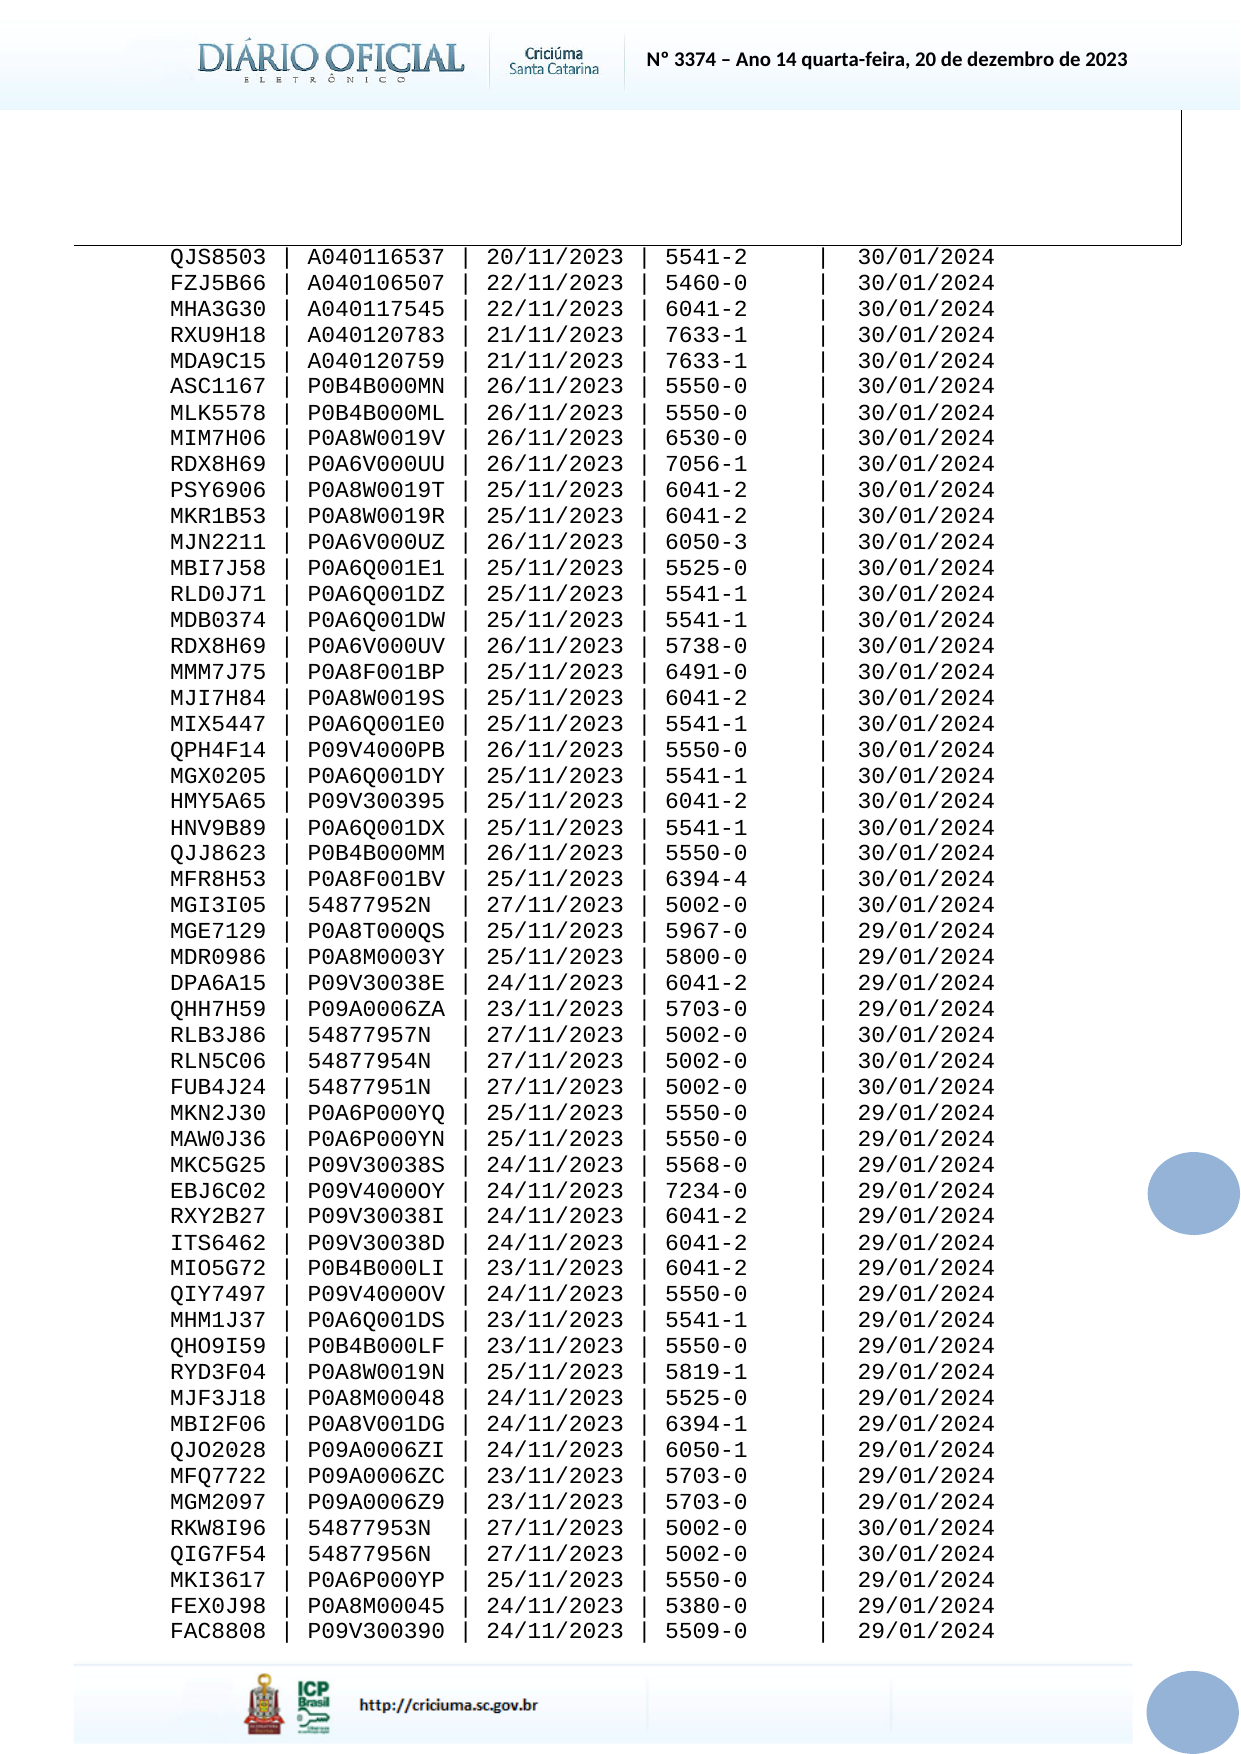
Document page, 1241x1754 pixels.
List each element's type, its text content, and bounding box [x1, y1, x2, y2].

text RDX8H69 | P0A6V000UU | 26/11/2023 | 7056-1 | 30/01/2024 [74, 453, 1181, 479]
text MGM2097 | P09A0006Z9 | 23/11/2023 | 5703-0 | 29/01/2024 [74, 1490, 1181, 1516]
text MHA3G30 | A040117545 | 22/11/2023 | 6041-2 | 30/01/2024 [74, 297, 1181, 323]
text QIG7F54 | 54877956N | 27/11/2023 | 5002-0 | 30/01/2024 [74, 1542, 1181, 1568]
text FUB4J24 | 54877951N | 27/11/2023 | 5002-0 | 30/01/2024 [74, 1075, 1181, 1101]
text MDB0374 | P0A6Q001DW | 25/11/2023 | 5541-1 | 30/01/2024 [74, 608, 1181, 634]
text ITS6462 | P09V30038D | 24/11/2023 | 6041-2 | 29/01/2024 [74, 1231, 1181, 1257]
text QHH7H59 | P09A0006ZA | 23/11/2023 | 5703-0 | 29/01/2024 [74, 997, 1181, 1023]
text MGE7129 | P0A8T000QS | 25/11/2023 | 5967-0 | 29/01/2024 [74, 919, 1181, 946]
text QJJ8623 | P0B4B000MM | 26/11/2023 | 5550-0 | 30/01/2024 [74, 842, 1181, 868]
text QPH4F14 | P09V4000PB | 26/11/2023 | 5550-0 | 30/01/2024 [74, 738, 1181, 764]
text QJS8503 | A040116537 | 20/11/2023 | 5541-2 | 30/01/2024 [74, 245, 1181, 271]
text MIM7H06 | P0A8W0019V | 26/11/2023 | 6530-0 | 30/01/2024 [74, 427, 1181, 453]
text FAC8808 | P09V300390 | 24/11/2023 | 5509-0 | 29/01/2024 [74, 1620, 1181, 1646]
text QIY7497 | P09V4000OV | 24/11/2023 | 5550-0 | 29/01/2024 [74, 1283, 1181, 1309]
text RXU9H18 | A040120783 | 21/11/2023 | 7633-1 | 30/01/2024 [74, 323, 1181, 349]
text HNV9B89 | P0A6Q001DX | 25/11/2023 | 5541-1 | 30/01/2024 [74, 816, 1181, 842]
text QHO9I59 | P0B4B000LF | 23/11/2023 | 5550-0 | 29/01/2024 [74, 1334, 1181, 1361]
text MKC5G25 | P09V30038S | 24/11/2023 | 5568-0 | 29/01/2024 [74, 1153, 1180, 1179]
text MFQ7722 | P09A0006ZC | 23/11/2023 | 5703-0 | 29/01/2024 [74, 1464, 1181, 1490]
text MDR0986 | P0A8M0003Y | 25/11/2023 | 5800-0 | 29/01/2024 [74, 946, 1181, 971]
text MDA9C15 | A040120759 | 21/11/2023 | 7633-1 | 30/01/2024 [74, 349, 1181, 375]
text RLD0J71 | P0A6Q001DZ | 25/11/2023 | 5541-1 | 30/01/2024 [74, 582, 1181, 608]
text MIO5G72 | P0B4B000LI | 23/11/2023 | 6041-2 | 29/01/2024 [74, 1257, 1181, 1283]
text MLK5578 | P0B4B000ML | 26/11/2023 | 5550-0 | 30/01/2024 [74, 401, 1181, 427]
text MHM1J37 | P0A6Q001DS | 23/11/2023 | 5541-1 | 29/01/2024 [74, 1309, 1181, 1334]
text MJN2211 | P0A6V000UZ | 26/11/2023 | 6050-3 | 30/01/2024 [74, 531, 1181, 556]
text MMM7J75 | P0A8F001BP | 25/11/2023 | 6491-0 | 30/01/2024 [74, 660, 1181, 686]
text HMY5A65 | P09V300395 | 25/11/2023 | 6041-2 | 30/01/2024 [74, 790, 1181, 816]
text FEX0J98 | P0A8M00045 | 24/11/2023 | 5380-0 | 29/01/2024 [74, 1594, 1181, 1620]
text MJI7H84 | P0A8W0019S | 25/11/2023 | 6041-2 | 30/01/2024 [74, 686, 1181, 712]
text RYD3F04 | P0A8W0019N | 25/11/2023 | 5819-1 | 29/01/2024 [74, 1361, 1181, 1386]
text MGX0205 | P0A6Q001DY | 25/11/2023 | 5541-1 | 30/01/2024 [74, 764, 1181, 790]
text QJO2028 | P09A0006ZI | 24/11/2023 | 6050-1 | 29/01/2024 [74, 1438, 1181, 1464]
text PSY6906 | P0A8W0019T | 25/11/2023 | 6041-2 | 30/01/2024 [74, 479, 1181, 504]
text MIX5447 | P0A6Q001E0 | 25/11/2023 | 5541-1 | 30/01/2024 [74, 712, 1181, 738]
text MKI3617 | P0A6P000YP | 25/11/2023 | 5550-0 | 29/01/2024 [74, 1568, 1181, 1594]
text MJF3J18 | P0A8M00048 | 24/11/2023 | 5525-0 | 29/01/2024 [74, 1386, 1181, 1412]
text MBI7J58 | P0A6Q001E1 | 25/11/2023 | 5525-0 | 30/01/2024 [74, 556, 1181, 582]
text RDX8H69 | P0A6V000UV | 26/11/2023 | 5738-0 | 30/01/2024 [74, 634, 1181, 660]
text RXY2B27 | P09V30038I | 24/11/2023 | 6041-2 | 29/01/2024 [74, 1205, 1171, 1231]
text RKW8I96 | 54877953N | 27/11/2023 | 5002-0 | 30/01/2024 [74, 1516, 1181, 1542]
text ASC1167 | P0B4B000MN | 26/11/2023 | 5550-0 | 30/01/2024 [74, 375, 1181, 401]
text MBI2F06 | P0A8V001DG | 24/11/2023 | 6394-1 | 29/01/2024 [74, 1412, 1181, 1438]
text RLN5C06 | 54877954N | 27/11/2023 | 5002-0 | 30/01/2024 [74, 1049, 1181, 1075]
text EBJ6C02 | P09V4000OY | 24/11/2023 | 7234-0 | 29/01/2024 [74, 1179, 1150, 1205]
text DPA6A15 | P09V30038E | 24/11/2023 | 6041-2 | 29/01/2024 [74, 971, 1181, 997]
text MKN2J30 | P0A6P000YQ | 25/11/2023 | 5550-0 | 29/01/2024 [74, 1101, 1181, 1127]
text RLB3J86 | 54877957N | 27/11/2023 | 5002-0 | 30/01/2024 [74, 1023, 1181, 1049]
text MKR1B53 | P0A8W0019R | 25/11/2023 | 6041-2 | 30/01/2024 [74, 504, 1181, 531]
text MFR8H53 | P0A8F001BV | 25/11/2023 | 6394-4 | 30/01/2024 [74, 868, 1181, 894]
text MGI3I05 | 54877952N | 27/11/2023 | 5002-0 | 30/01/2024 [74, 894, 1181, 919]
text FZJ5B66 | A040106507 | 22/11/2023 | 5460-0 | 30/01/2024 [74, 271, 1181, 297]
text MAW0J36 | P0A6P000YN | 25/11/2023 | 5550-0 | 29/01/2024 [74, 1127, 1181, 1153]
